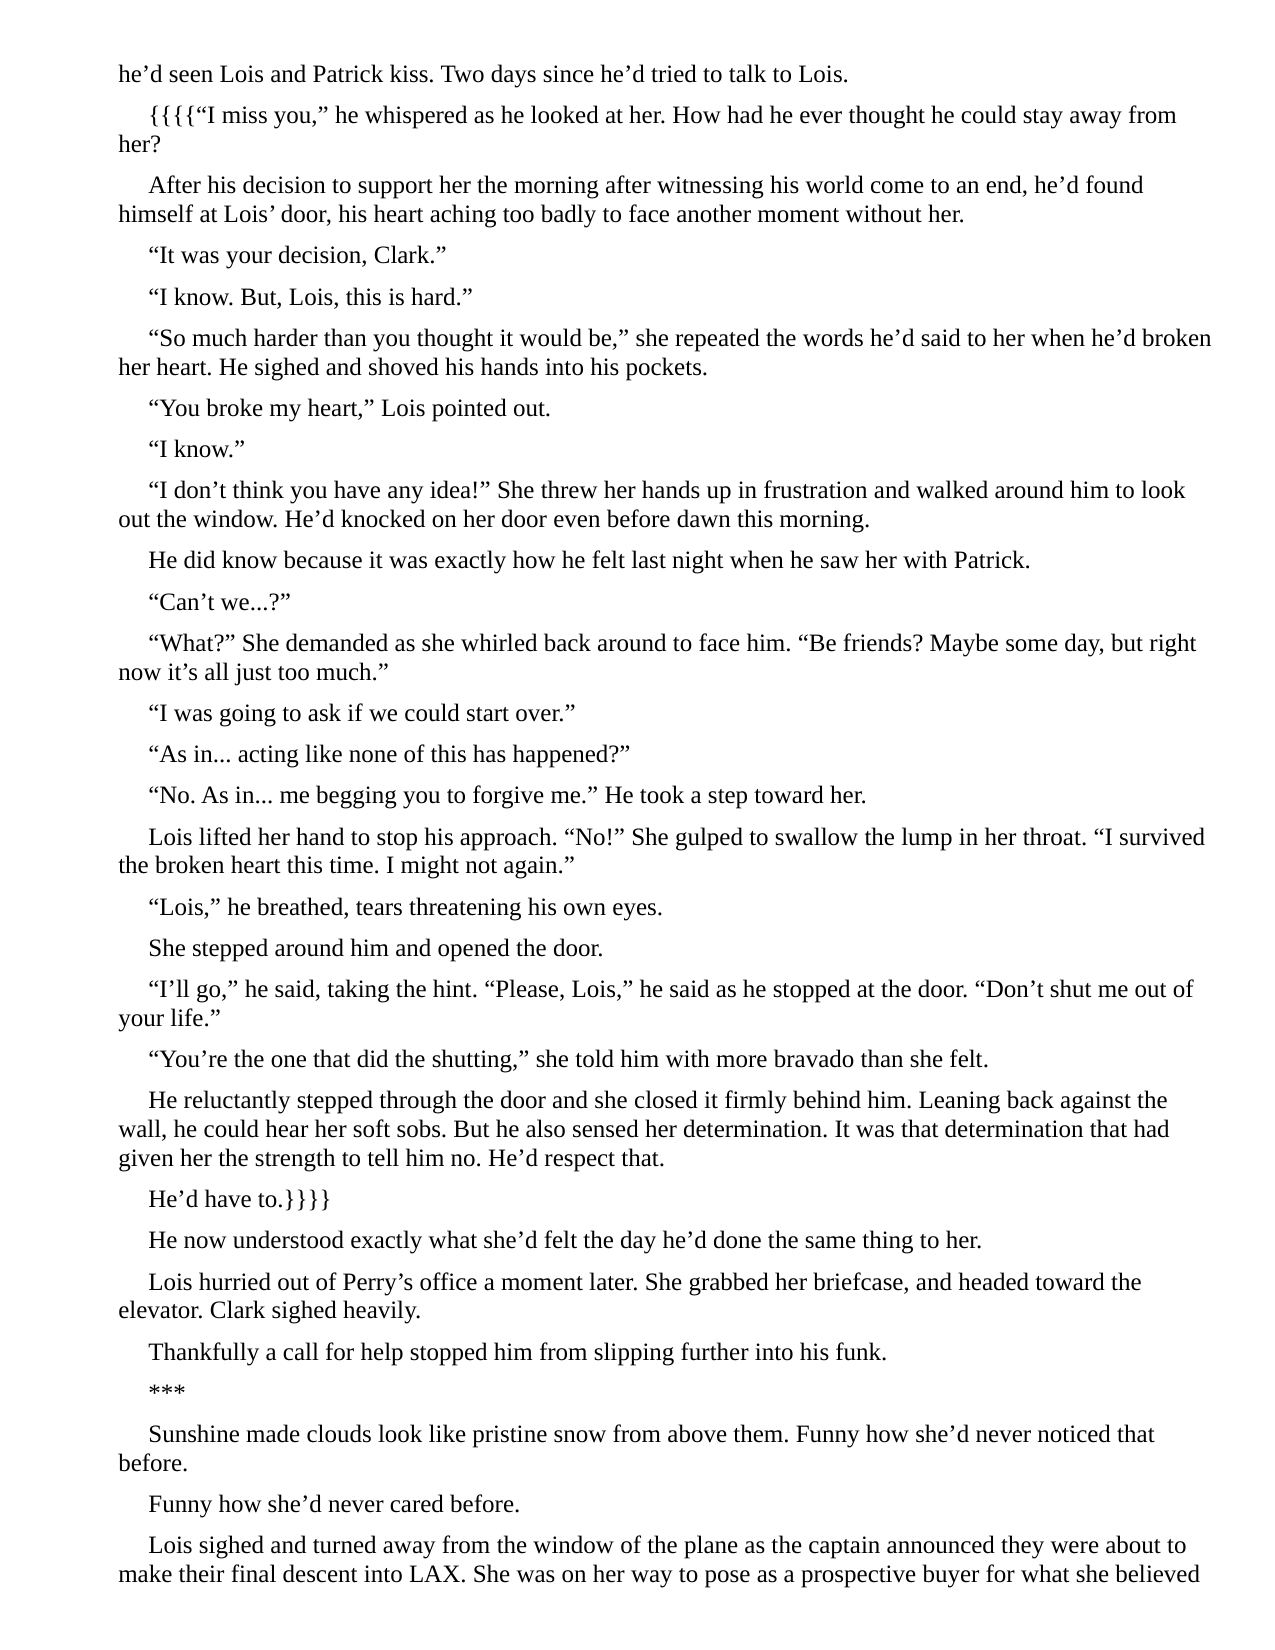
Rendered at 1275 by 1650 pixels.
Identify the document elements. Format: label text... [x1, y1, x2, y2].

text “I know.” [118, 434, 1216, 463]
text “I know. But, Lois, this is hard.” [118, 282, 1216, 310]
text After his decision to support her the morning after witnessing his world come to an end, he’d found himself at Lois’ door, his heart aching too badly to face another moment without her. [118, 170, 1216, 228]
text Lois hurried out of Perry’s office a moment later. She grabbed her briefcase, and headed toward the elevator. Clark sighed heavily. [118, 1267, 1216, 1324]
text Lois lifted her hand to stop his approach. “No!” She gulped to swallow the lump in her throat. “I survived the broken heart this time. I might not again.” [118, 822, 1216, 879]
text “You’re the one that did the shutting,” she told him with more bravado than she felt. [118, 1044, 1216, 1073]
text “You broke my heart,” Lois pointed out. [118, 393, 1216, 422]
text “No. As in... me begging you to forgive me.” He took a step toward her. [118, 780, 1216, 809]
text Lois sighed and turned away from the window of the plane as the captain announced they were about to make their final descent into LAX. She was on her way to pose as a prospective buyer for what she believed [118, 1530, 1216, 1588]
text He reluctantly stepped through the door and she closed it firmly behind him. Leaning back against the wall, he could hear her soft sobs. But he also sensed her determination. It was that determination that had given her the strength to tell him no. He’d respect that. [118, 1085, 1216, 1172]
text “So much harder than you thought it would be,” she repeated the words he’d said to her when he’d broken her heart. He sighed and shoved his hands into his pockets. [118, 323, 1216, 380]
text He now understood exactly what she’d felt the day he’d done the same thing to her. [118, 1225, 1216, 1254]
text “I don’t think you have any idea!” She threw her hands up in frustration and walked around him to look out the window. He’d knocked on her door even before dawn this morning. [118, 475, 1216, 533]
text {{{{“I miss you,” he whispered as he looked at her. How had he ever thought he could stay away from her? [118, 100, 1216, 158]
text Thankfully a call for help stopped him from slipping further into his funk. [118, 1337, 1216, 1365]
text Funny how she’d never cared before. [118, 1489, 1216, 1518]
text “It was your decision, Clark.” [118, 240, 1216, 269]
text “I’ll go,” he said, taking the hint. “Please, Lois,” he said as he stopped at the door. “Don’t shut me out of your life.” [118, 974, 1216, 1032]
text He did know because it was exactly how he felt last night when he saw her with Patrick. [118, 545, 1216, 574]
text *** [118, 1378, 1216, 1407]
text He’d have to.}}}} [118, 1184, 1216, 1213]
text “What?” She demanded as she whirled back around to face him. “Be friends? Maybe some day, but right now it’s all just too much.” [118, 628, 1216, 685]
text Sunshine made clouds look like pristine snow from above them. Funny how she’d never noticed that before. [118, 1419, 1216, 1477]
text “Can’t we...?” [118, 587, 1216, 615]
text “I was going to ask if we could start over.” [118, 698, 1216, 727]
text She stepped around him and opened the door. [118, 933, 1216, 962]
text he’d seen Lois and Patrick kiss. Two days since he’d tried to talk to Lois. [118, 59, 1216, 88]
text “Lois,” he breathed, tears threatening his own eyes. [118, 892, 1216, 920]
text “As in... acting like none of this has happened?” [118, 739, 1216, 768]
